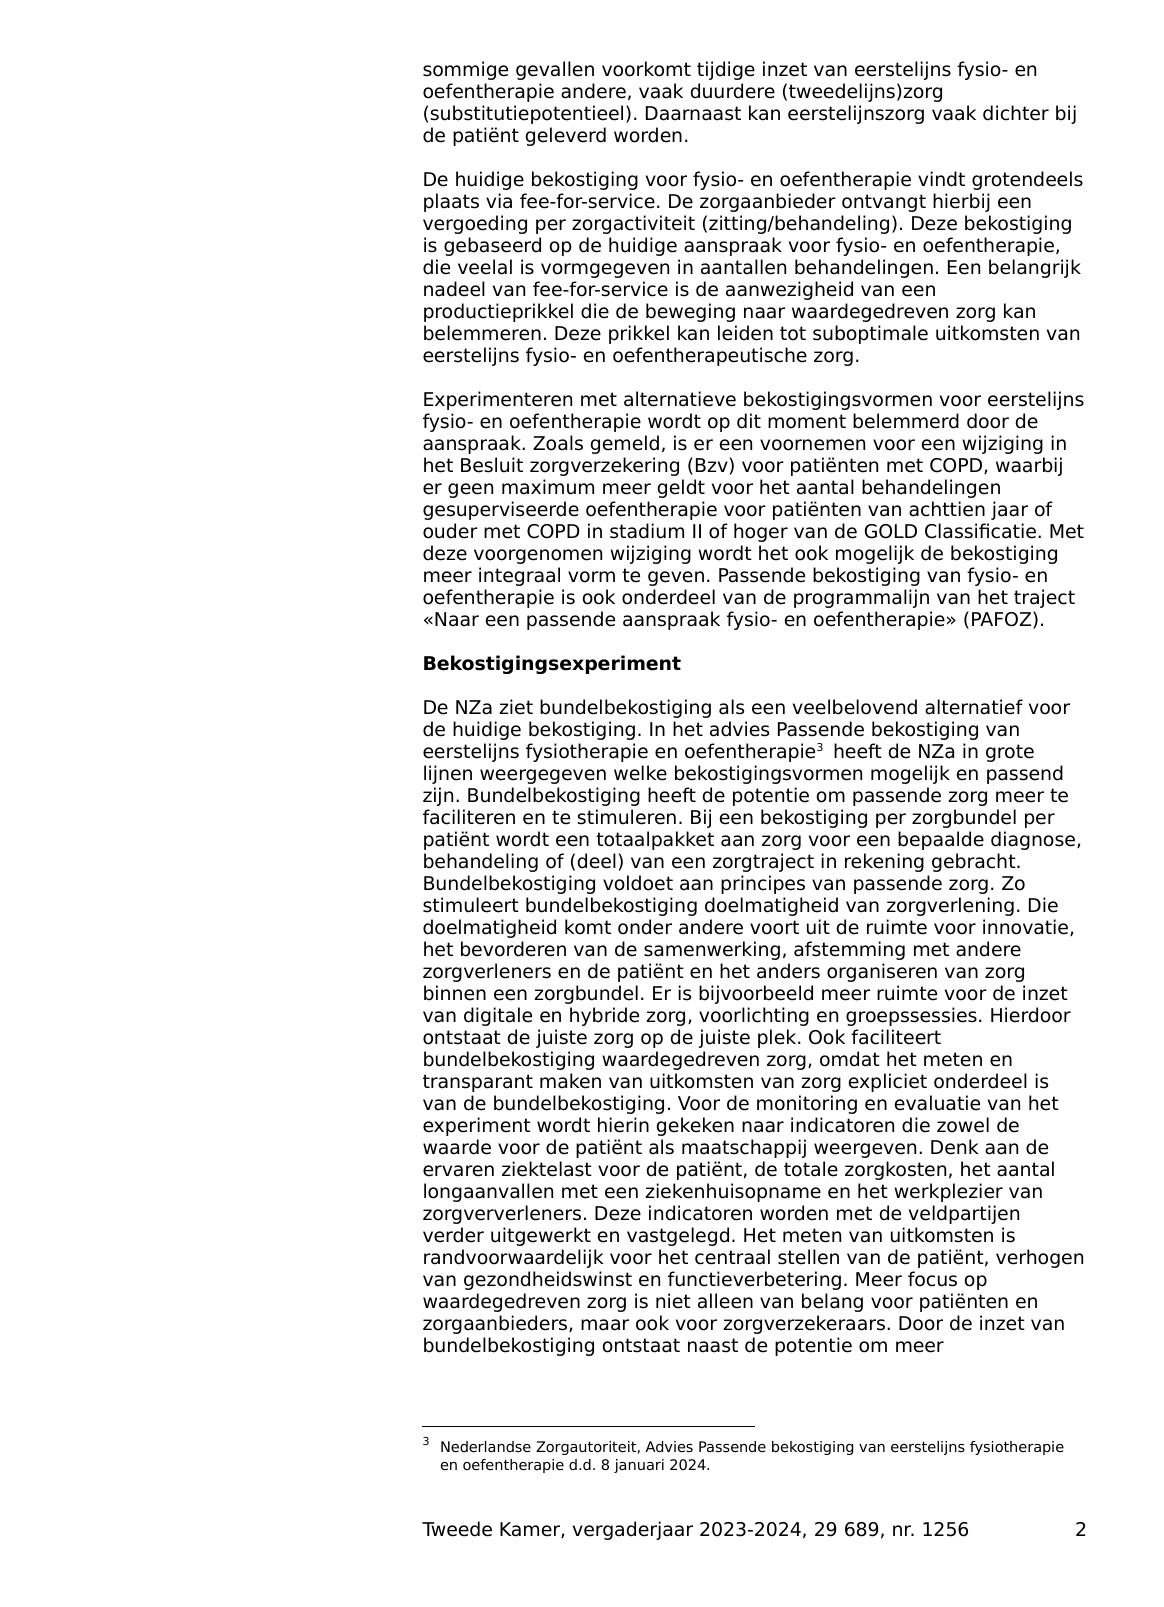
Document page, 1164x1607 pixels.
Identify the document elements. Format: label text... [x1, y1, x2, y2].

text sommige gevallen voorkomt tijdige inzet van eerstelijns fysio- en oefentherapie andere, vaak duurdere (tweedelijns)zorg (substitutiepotentieel). Daarnaast kan eerstelijnszorg vaak dichter bij de patiënt geleverd worden. [422, 59, 1087, 147]
text De huidige bekostiging voor fysio- en oefentherapie vindt grotendeels plaats via fee-for-service. De zorgaanbieder ontvangt hierbij een vergoeding per zorgactiviteit (zitting/behandeling). Deze bekostiging is gebaseerd op de huidige aanspraak voor fysio- en oefentherapie, die veelal is vormgegeven in aantallen behandelingen. Een belangrijk nadeel van fee-for-service is de aanwezigheid van een productieprikkel die de beweging naar waardegedreven zorg kan belemmeren. Deze prikkel kan leiden tot suboptimale uitkomsten van eerstelijns fysio- en oefentherapeutische zorg. [422, 169, 1087, 367]
text De NZa ziet bundelbekostiging als een veelbelovend alternatief voor de huidige bekostiging. In het advies Passende bekostiging van eerstelijns fysiotherapie en oefentherapie heeft de NZa in grote lijnen weergegeven welke bekostigingsvormen mogelijk en passend zijn. Bundelbekostiging heeft de potentie om passende zorg meer te faciliteren en te stimuleren. Bij een bekostiging per zorgbundel per patiënt wordt een totaalpakket aan zorg voor een bepaalde diagnose, behandeling of (deel) van een zorgtraject in rekening gebracht. Bundelbekostiging voldoet aan principes van passende zorg. Zo stimuleert bundelbekostiging doelmatigheid van zorgverlening. Die doelmatigheid komt onder andere voort uit de ruimte voor innovatie, het bevorderen van de samenwerking, afstemming met andere zorgverleners en de patiënt en het anders organiseren van zorg binnen een zorgbundel. Er is bijvoorbeeld meer ruimte voor de inzet van digitale en hybride zorg, voorlichting en groepssessies. Hierdoor ontstaat de juiste zorg op de juiste plek. Ook faciliteert bundelbekostiging waardegedreven zorg, omdat het meten en transparant maken van uitkomsten van zorg expliciet onderdeel is van de bundelbekostiging. Voor de monitoring en evaluatie van het experiment wordt hierin gekeken naar indicatoren die zowel de waarde voor de patiënt als maatschappij weergeven. Denk aan de ervaren ziektelast voor de patiënt, de totale zorgkosten, het aantal longaanvallen met een ziekenhuisopname en het werkplezier van zorgververleners. Deze indicatoren worden met de veldpartijen verder uitgewerkt en vastgelegd. Het meten van uitkomsten is randvoorwaardelijk voor het centraal stellen van de patiënt, verhogen van gezondheidswinst en functieverbetering. Meer focus op waardegedreven zorg is niet alleen van belang voor patiënten en zorgaanbieders, maar ook voor zorgverzekeraars. Door de inzet van bundelbekostiging ontstaat naast de potentie om meer [422, 697, 1087, 1357]
text Nederlandse Zorgautoriteit, Advies Passende bekostiging van eerstelijns fysiotherapie en oefentherapie d.d. 8 januari 2024. [422, 1435, 1087, 1474]
subtitle Bekostigingsexperiment [422, 653, 1087, 675]
text Experimenteren met alternatieve bekostigingsvormen voor eerstelijns fysio- en oefentherapie wordt op dit moment belemmerd door de aanspraak. Zoals gemeld, is er een voornemen voor een wijziging in het Besluit zorgverzekering (Bzv) voor patiënten met COPD, waarbij er geen maximum meer geldt voor het aantal behandelingen gesuperviseerde oefentherapie voor patiënten van achttien jaar of ouder met COPD in stadium II of hoger van de GOLD Classificatie. Met deze voorgenomen wijziging wordt het ook mogelijk de bekostiging meer integraal vorm te geven. Passende bekostiging van fysio- en oefentherapie is ook onderdeel van de programmalijn van het traject «Naar een passende aanspraak fysio- en oefentherapie» (PAFOZ). [422, 389, 1087, 631]
